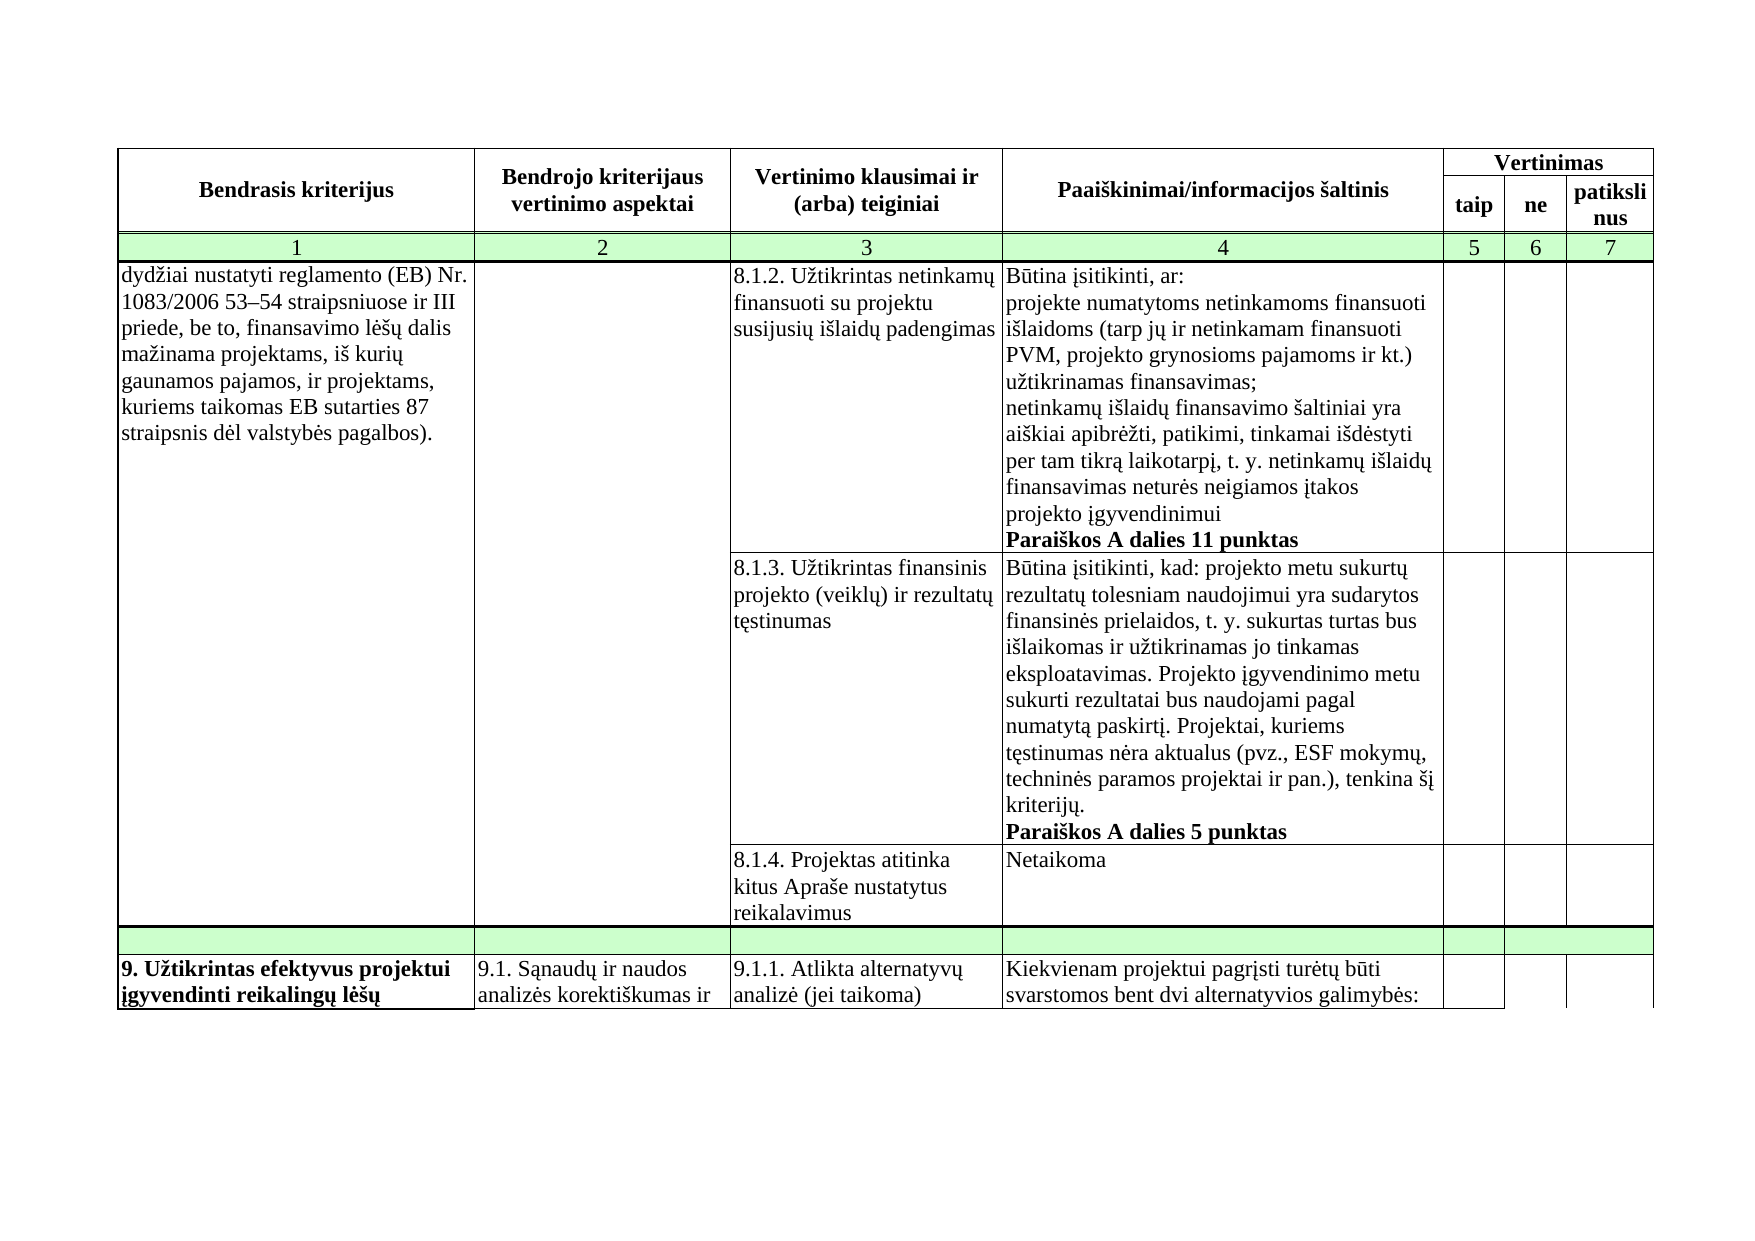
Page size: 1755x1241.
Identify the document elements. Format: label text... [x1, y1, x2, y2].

table_cell 8.1.3. Užtikrintas finansinis projekto (veiklų) ir rezultatų tęstinumas [731, 553, 1002, 844]
table_cell 6 [1505, 234, 1566, 260]
table_cell 7 [1567, 234, 1653, 260]
table_header Bendrojo kriterijaus vertinimo aspektai [475, 149, 730, 231]
table_cell 3 [731, 234, 1002, 260]
table_cell [1444, 928, 1504, 954]
table_cell Kiekvienam projektui pagrįsti turėtų būti svarstomos bent dvi alternatyvios galimybės: [1003, 955, 1443, 1008]
table_cell [1567, 553, 1653, 844]
table_cell patikslinus [1567, 176, 1653, 231]
table_cell [1444, 553, 1504, 844]
table_cell [1505, 955, 1566, 1008]
table_cell Būtina įsitikinti, kad: projekto metu sukurtų rezultatų tolesniam naudojimui yra sudarytos finansinės prielaidos, t. y. sukurtas turtas bus išlaikomas ir užtikrinamas jo tinkamas eksploatavimas. Projekto įgyvendinimo metu sukurti rezultatai bus naudojami pagal numatytą paskirtį. Projektai, kuriems tęstinumas nėra aktualus (pvz., ESF mokymų, techninės paramos projektai ir pan.), tenkina šį kriterijų. Paraiškos A dalies 5 punktas [1003, 553, 1443, 844]
table_header Vertinimo klausimai ir (arba) teiginiai [731, 149, 1002, 231]
table_cell [1444, 263, 1504, 552]
table_header Paaiškinimai/informacijos šaltinis [1003, 149, 1443, 231]
table_cell 9. Užtikrintas efektyvus projektui įgyvendinti reikalingų lėšų [119, 955, 474, 1008]
table_cell Netaikoma [1003, 845, 1443, 925]
table_header Vertinimas [1444, 149, 1653, 175]
table_cell [475, 263, 730, 925]
table_cell [1505, 553, 1566, 844]
table_cell [1505, 263, 1566, 552]
table_cell 9.1.1. Atlikta alternatyvų analizė (jei taikoma) [731, 955, 1002, 1008]
table_cell 9.1. Sąnaudų ir naudos analizės korektiškumas ir [475, 955, 730, 1008]
table_cell 8.1.4. Projektas atitinka kitus Apraše nustatytus reikalavimus [731, 845, 1002, 925]
table_cell taip [1444, 176, 1504, 231]
table_cell 1 [119, 234, 474, 260]
table_cell [119, 928, 474, 954]
table_cell 2 [475, 234, 730, 260]
table_cell 4 [1003, 234, 1443, 260]
table_cell [1003, 928, 1443, 954]
table_cell [1505, 845, 1566, 925]
table_cell 5 [1444, 234, 1504, 260]
table_cell [1444, 955, 1504, 1008]
table_cell [475, 928, 730, 954]
table_cell [1567, 955, 1653, 1008]
table_cell [1567, 263, 1653, 552]
table_header Bendrasis kriterijus [119, 149, 474, 231]
table_cell dydžiai nustatyti reglamento (EB) Nr. 1083/2006 53–54 straipsniuose ir III priede, be to, finansavimo lėšų dalis mažinama projektams, iš kurių gaunamos pajamos, ir projektams, kuriems taikomas EB sutarties 87 straipsnis dėl valstybės pagalbos). [119, 263, 474, 925]
table_cell ne [1505, 176, 1566, 231]
table_cell [1444, 845, 1504, 925]
table_cell [731, 928, 1002, 954]
table_cell Būtina įsitikinti, ar: projekte numatytoms netinkamoms finansuoti išlaidoms (tarp jų ir netinkamam finansuoti PVM, projekto grynosioms pajamoms ir kt.) užtikrinamas finansavimas; netinkamų išlaidų finansavimo šaltiniai yra aiškiai apibrėžti, patikimi, tinkamai išdėstyti per tam tikrą laikotarpį, t. y. netinkamų išlaidų finansavimas neturės neigiamos įtakos projekto įgyvendinimui Paraiškos A dalies 11 punktas [1003, 263, 1443, 552]
table_cell [1505, 928, 1653, 954]
table_cell [1567, 845, 1653, 925]
table_cell 8.1.2. Užtikrintas netinkamų finansuoti su projektu susijusių išlaidų padengimas [731, 263, 1002, 552]
